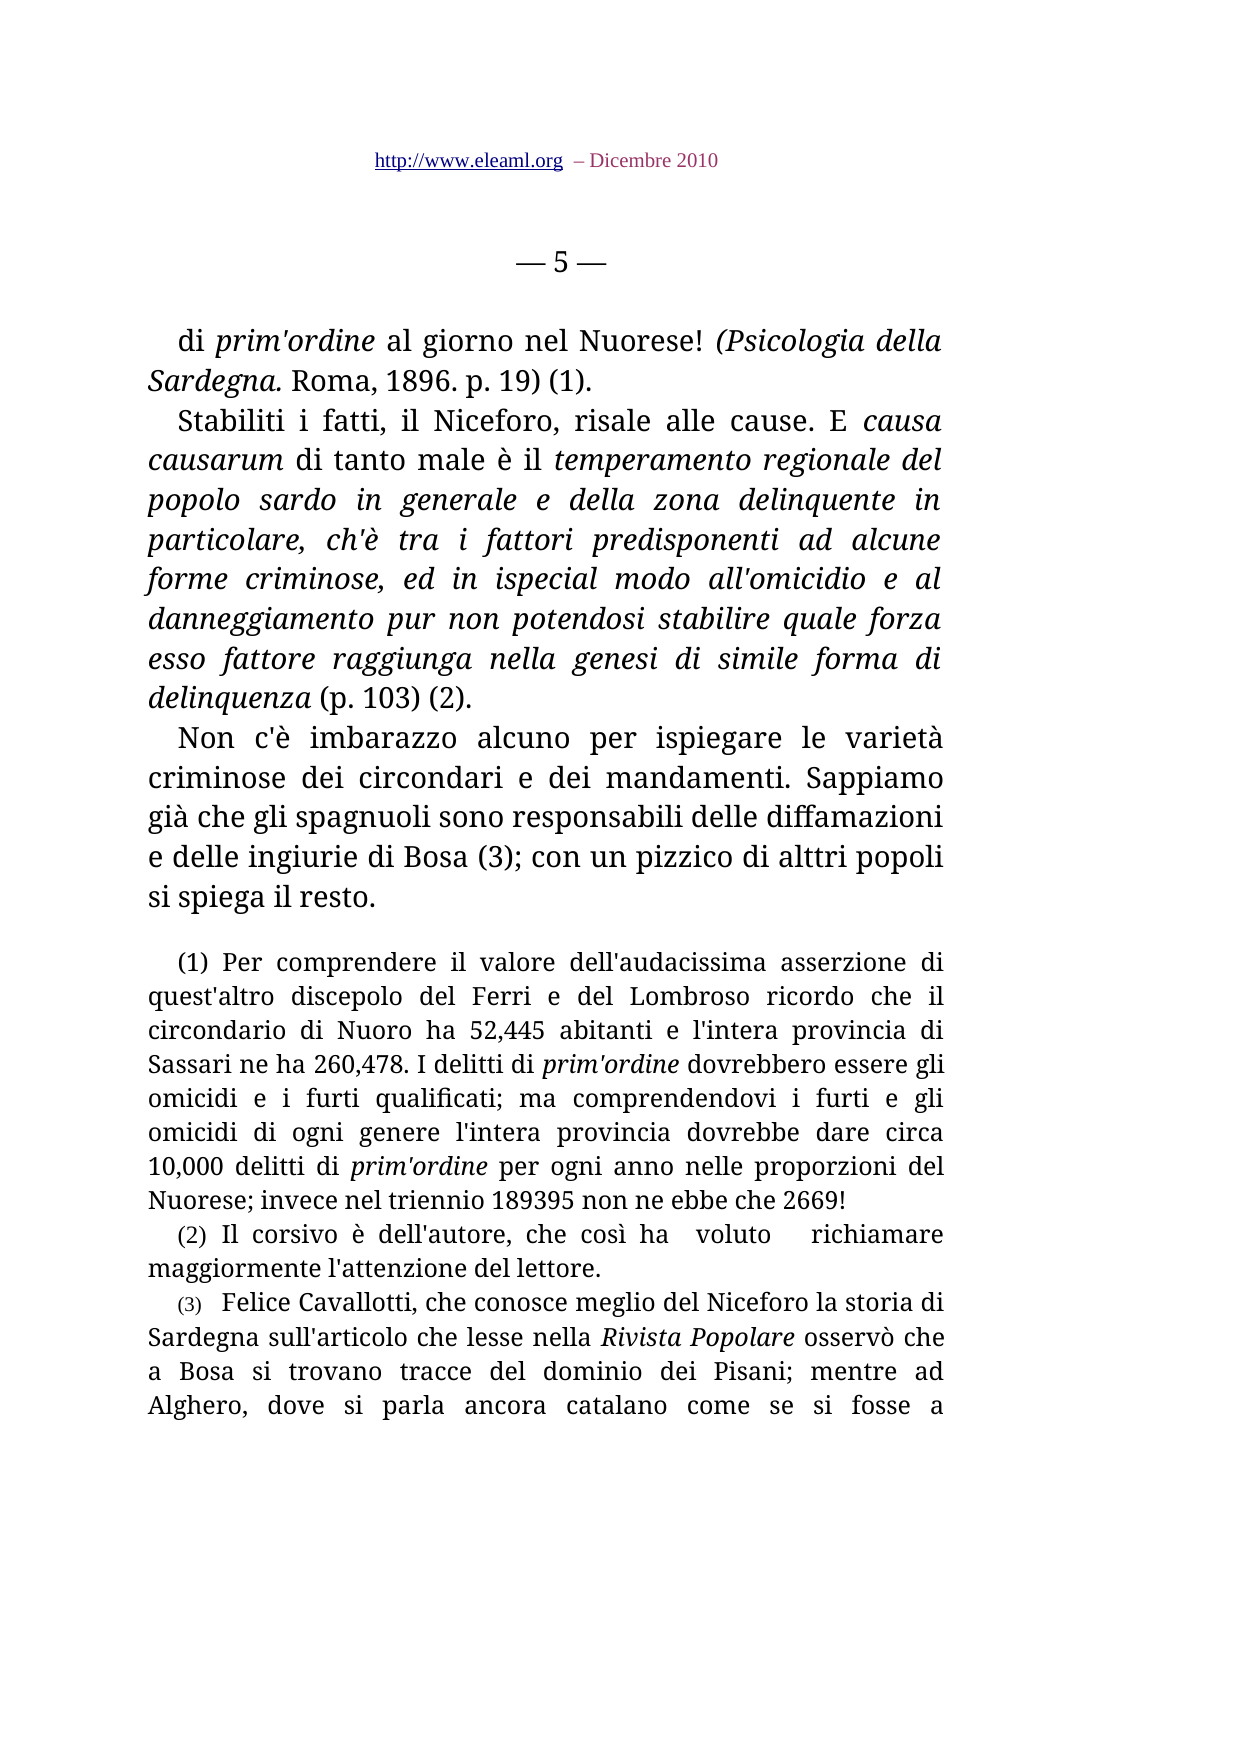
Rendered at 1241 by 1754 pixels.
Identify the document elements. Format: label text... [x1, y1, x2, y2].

text (1) Per comprendere il valore dell'audacissima asserzione di quest'altro discepolo del Ferri e del Lombroso ricordo che il circondario di Nuoro ha 52,445 abitanti e l'intera provincia di Sassari ne ha 260,478. I delitti di prim'ordine dovrebbero essere gli omicidi e i furti qualificati; ma comprendendovi i furti e gli omicidi di ogni genere l'intera provincia dovrebbe dare circa 10,000 delitti di prim'ordine per ogni anno nelle proporzioni del Nuorese; invece nel triennio 189395 non ne ebbe che 2669! [148, 944, 945, 1217]
list Il corsivo è dell'autore, che così ha voluto richiamare maggiormente l'attenzione del lettore. [148, 1217, 945, 1285]
text — 5 — [148, 241, 945, 281]
list Felice Cavallotti, che conosce meglio del Niceforo la storia di Sardegna sull'articolo che lesse nella Rivista Popolare osservò che a Bosa si trovano tracce del dominio dei Pisani; mentre ad Alghero, dove si parla ancora catalano come se si fosse a [148, 1285, 945, 1421]
text Non c'è imbarazzo alcuno per ispiegare le varietà criminose dei circondari e dei mandamenti. Sappiamo già che gli spagnuoli sono responsabili delle diffamazioni e delle ingiurie di Bosa (3); con un pizzico di alttri popoli si spiega il resto. [148, 717, 945, 916]
text di prim'ordine al giorno nel Nuorese! (Psicologia della Sardegna. Roma, 1896. p. 19) (1). [148, 320, 945, 400]
text Stabiliti i fatti, il Niceforo, risale alle cause. E causa causarum di tanto male è il temperamento regionale del popolo sardo in generale e della zona delinquente in particolare, ch'è tra i fattori predisponenti ad alcune forme criminose, ed in ispecial modo all'omicidio e al danneggiamento pur non potendosi stabilire quale forza esso fattore raggiunga nella genesi di simile forma di delinquenza (p. 103) (2). [148, 400, 945, 717]
